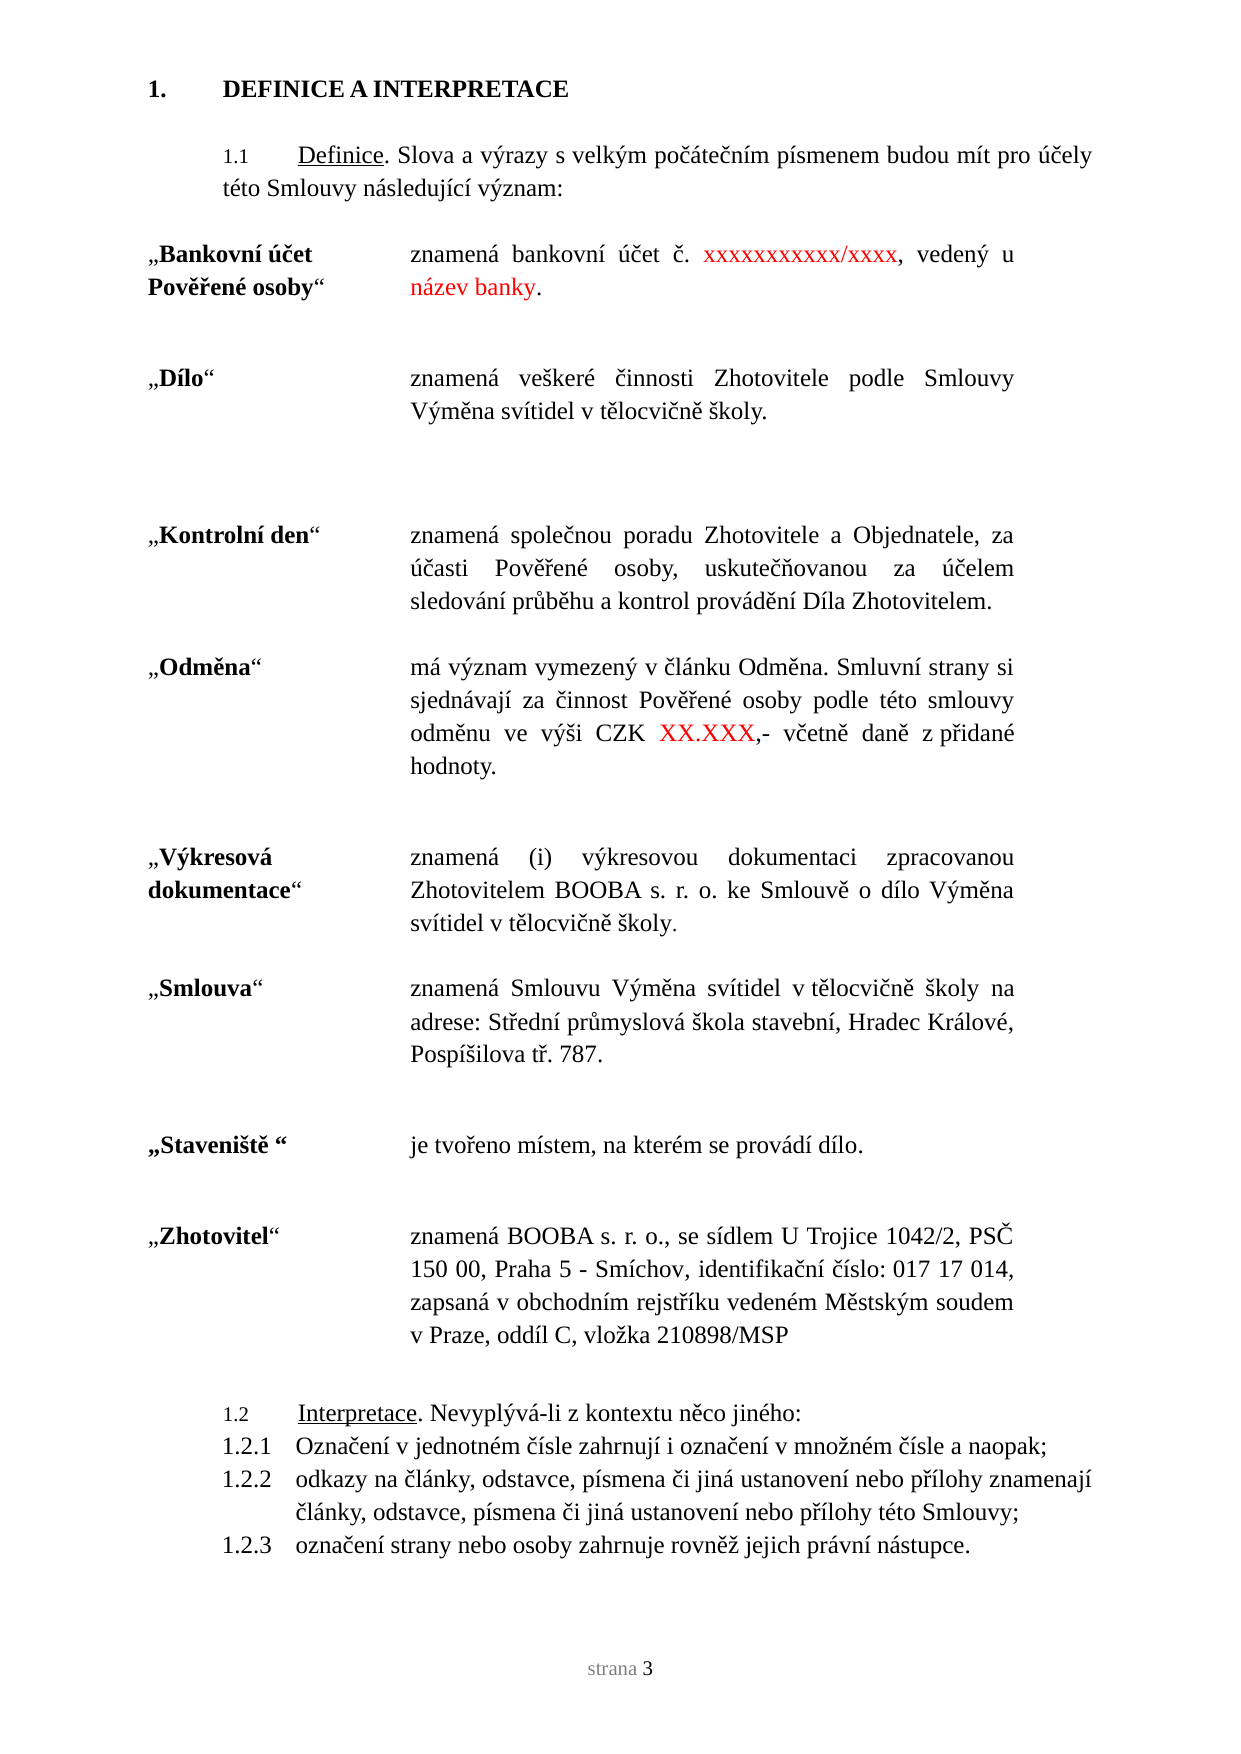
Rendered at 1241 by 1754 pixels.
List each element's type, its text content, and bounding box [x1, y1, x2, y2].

table_cell „Výkresová dokumentace“ [140, 842, 403, 941]
table_cell má význam vymezený v článku Odměna. Smluvní strany si sjednávají za činnost Pověřené osoby podle této smlouvy odměnu ve výši CZK XX.XXX,- včetně daně z přidané hodnoty. [403, 652, 1022, 842]
table_cell znamená BOOBA s. r. o., se sídlem U Trojice 1042/2, PSČ 150 00, Praha 5 - Smíchov, identifikační číslo: 017 17 014, zapsaná v obchodním rejstříku vedeném Městským soudem v Praze, oddíl C, vložka 210898/MSP [403, 1221, 1022, 1365]
table_header znamená bankovní účet č. xxxxxxxxxxx/xxxx, vedený u název banky. [403, 239, 1022, 363]
list odkazy na články, odstavce, písmena či jiná ustanovení nebo přílohy znamenají články, odstavce, písmena či jiná ustanovení nebo přílohy této Smlouvy; [222, 1464, 1092, 1526]
table_cell [403, 941, 1022, 973]
table_cell „Staveniště “ [140, 1131, 403, 1221]
table_cell [140, 941, 403, 973]
table_header „Bankovní účet Pověřené osoby“ [140, 239, 403, 363]
table_cell „Smlouva“ [140, 974, 403, 1131]
table_cell „Odměna“ [140, 652, 403, 842]
list Definice. Slova a výrazy s velkým počátečním písmenem budou mít pro účely této Smlouvy následující význam: [223, 140, 1092, 202]
table_cell [140, 441, 403, 474]
table_cell znamená Smlouvu Výměna svítidel v tělocvičně školy na adrese: Střední průmyslová škola stavební, Hradec Králové, Pospíšilova tř. 787. [403, 974, 1022, 1131]
list Označení v jednotném čísle zahrnují i označení v množném čísle a naopak; [222, 1431, 1092, 1459]
table_cell „Zhotovitel“ [140, 1221, 403, 1365]
table_cell [403, 441, 1022, 474]
list Interpretace. Nevyplývá-li z kontextu něco jiného: [223, 1398, 1092, 1427]
list označení strany nebo osoby zahrnuje rovněž jejich právní nástupce. [222, 1530, 1092, 1559]
table_cell znamená veškeré činnosti Zhotovitele podle Smlouvy Výměna svítidel v tělocvičně školy. [403, 363, 1022, 441]
list DEFINICE A INTERPRETACE [148, 74, 1092, 102]
table_cell [140, 475, 403, 520]
table_cell znamená společnou poradu Zhotovitele a Objednatele, za účasti Pověřené osoby, uskutečňovanou za účelem sledování průběhu a kontrol provádění Díla Zhotovitelem. [403, 520, 1022, 652]
table_cell „Kontrolní den“ [140, 520, 403, 652]
table_cell „Dílo“ [140, 363, 403, 441]
table_cell [403, 475, 1022, 520]
table_cell je tvořeno místem, na kterém se provádí dílo. [403, 1131, 1022, 1221]
table_cell znamená (i) výkresovou dokumentaci zpracovanou Zhotovitelem BOOBA s. r. o. ke Smlouvě o dílo Výměna svítidel v tělocvičně školy. [403, 842, 1022, 941]
